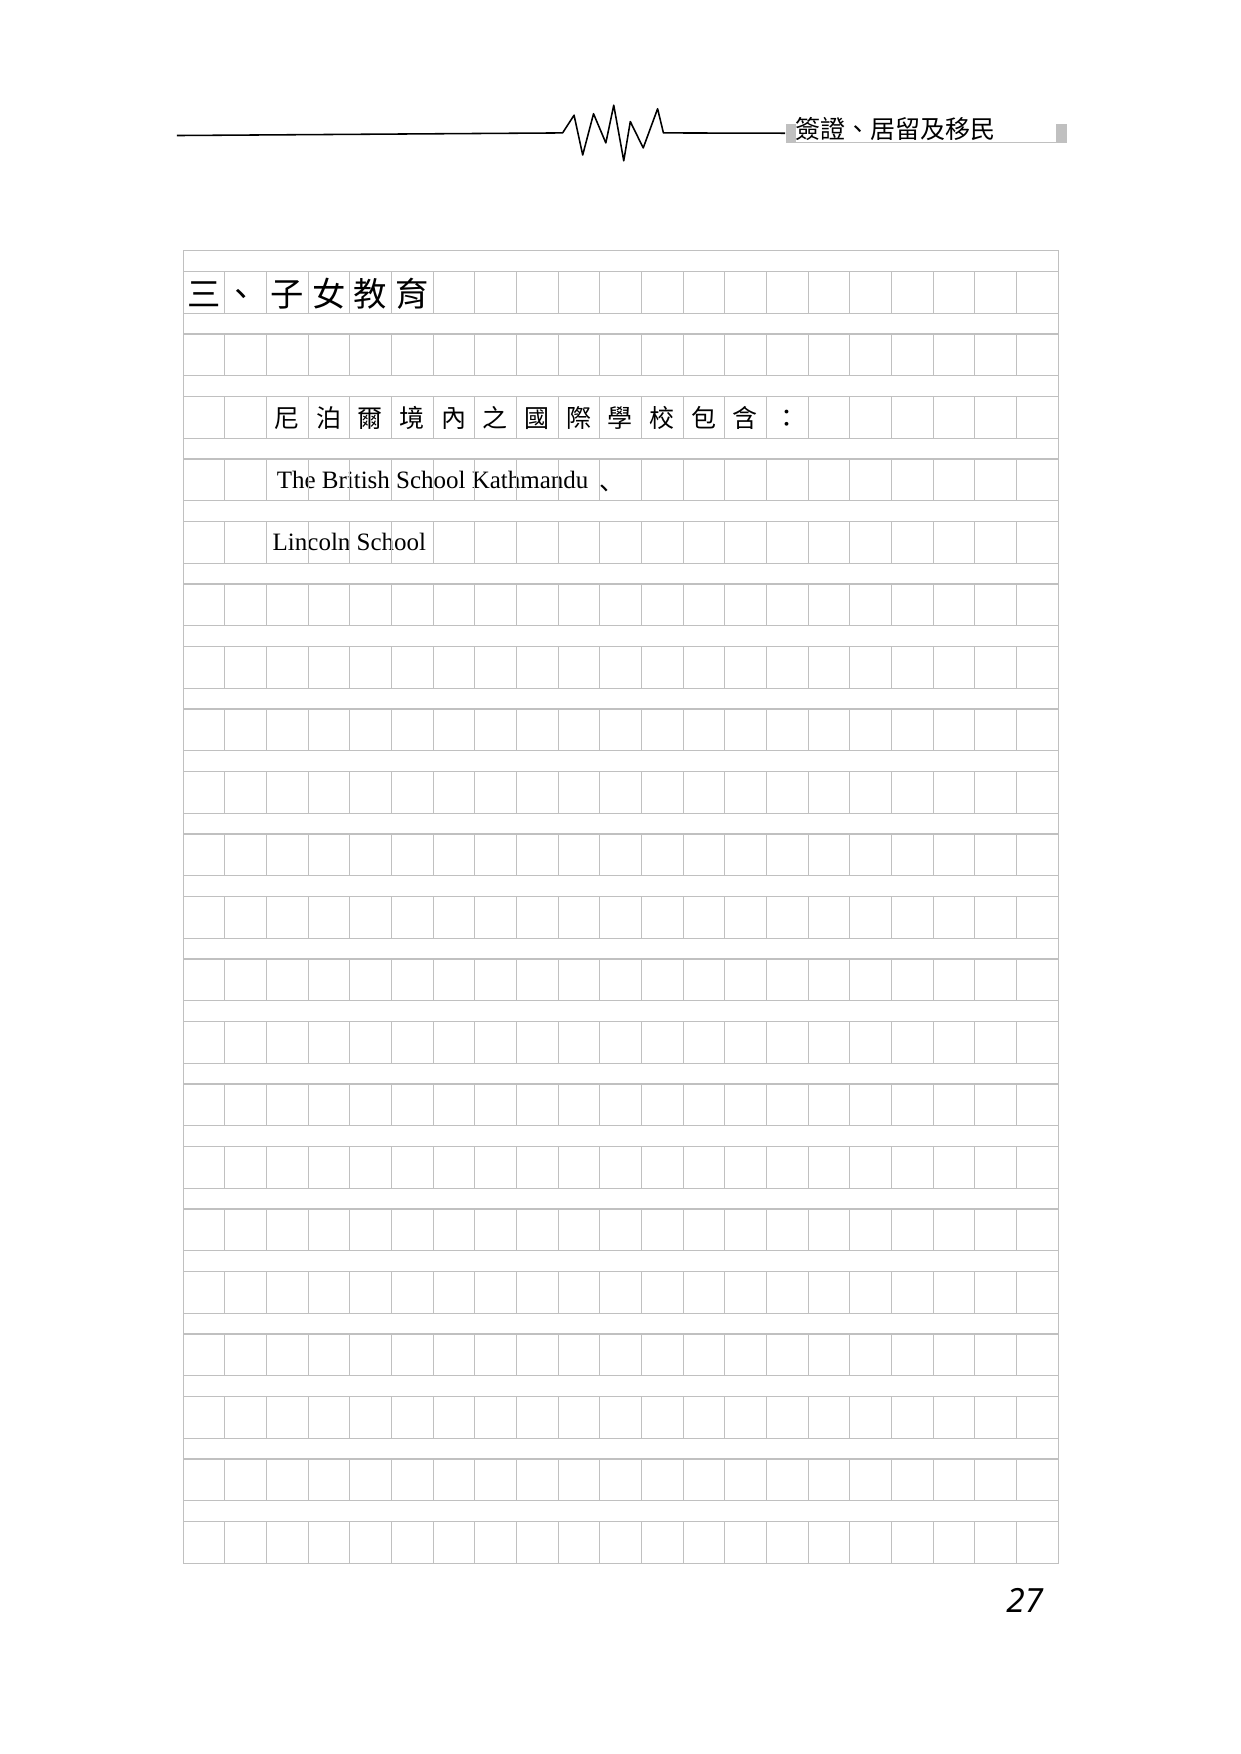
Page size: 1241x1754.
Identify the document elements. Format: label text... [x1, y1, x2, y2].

text 女 [309, 272, 349, 313]
text [850, 397, 891, 438]
text The British School Kathmandu、 [1017, 460, 1058, 500]
text Lincoln School [350, 522, 391, 563]
text Lincoln School [559, 522, 599, 563]
text Lincoln School [934, 522, 974, 563]
text [684, 272, 724, 313]
text 爾 [350, 397, 391, 438]
text Lincoln School [850, 522, 891, 563]
text [475, 272, 516, 313]
text The British School Kathmandu、 [600, 460, 641, 500]
text The British School Kathmandu、 [350, 460, 391, 500]
text The British School Kathmandu、 [850, 460, 891, 500]
text The British School Kathmandu、 [225, 460, 266, 500]
text The British School Kathmandu、 [684, 460, 724, 500]
text 國 [517, 397, 558, 438]
text [600, 272, 641, 313]
text The British School Kathmandu、 [725, 460, 766, 500]
text 際 [559, 397, 599, 438]
text The British School Kathmandu、 [975, 460, 1016, 500]
text [434, 272, 474, 313]
text [184, 376, 1058, 396]
text The British School Kathmandu、 [642, 460, 683, 500]
text 包 [684, 397, 724, 438]
text [975, 272, 1016, 313]
text [934, 272, 974, 313]
text 內 [434, 397, 474, 438]
text Lincoln School [475, 522, 516, 563]
text [1017, 272, 1058, 313]
text The British School Kathmandu、 [767, 460, 808, 500]
text 學 [600, 397, 641, 438]
text The British School Kathmandu、 [392, 460, 433, 500]
text Lincoln School [434, 522, 474, 563]
text Lincoln School [309, 522, 349, 563]
text Lincoln School [600, 522, 641, 563]
text [892, 397, 933, 438]
text Lincoln School [225, 522, 266, 563]
text Lincoln School [267, 522, 308, 563]
text The British School Kathmandu、 [892, 460, 933, 500]
text Lincoln School [1017, 522, 1058, 563]
text Lincoln School [684, 522, 724, 563]
text [517, 272, 558, 313]
text 育 [392, 272, 433, 313]
text The British School Kathmandu、 [184, 439, 1058, 458]
text The British School Kathmandu、 [434, 460, 474, 500]
text 之 [475, 397, 516, 438]
text ： [767, 397, 808, 438]
text 、 [225, 272, 266, 313]
text 校 [642, 397, 683, 438]
text 尼 [267, 397, 308, 438]
text [184, 251, 1058, 271]
text Lincoln School [392, 522, 433, 563]
text 境 [392, 397, 433, 438]
text Lincoln School [517, 522, 558, 563]
text The British School Kathmandu、 [309, 460, 349, 500]
text Lincoln School [642, 522, 683, 563]
text 泊 [309, 397, 349, 438]
text [642, 272, 683, 313]
text Lincoln School [975, 522, 1016, 563]
text [225, 397, 266, 438]
text [184, 397, 224, 438]
text [934, 397, 974, 438]
text 三 [184, 272, 224, 313]
text Lincoln School [892, 522, 933, 563]
text The British School Kathmandu、 [809, 460, 849, 500]
text [559, 272, 599, 313]
text The British School Kathmandu、 [475, 460, 516, 500]
text The British School Kathmandu、 [934, 460, 974, 500]
text [975, 397, 1016, 438]
text [809, 397, 849, 438]
text Lincoln School [184, 522, 224, 563]
text Lincoln School [767, 522, 808, 563]
text The British School Kathmandu、 [517, 460, 558, 500]
text [809, 272, 849, 313]
text [892, 272, 933, 313]
text Lincoln School [809, 522, 849, 563]
text [850, 272, 891, 313]
text [1017, 397, 1058, 438]
text Lincoln School [725, 522, 766, 563]
text [725, 272, 766, 313]
text The British School Kathmandu、 [184, 460, 224, 500]
text Lincoln School [184, 501, 1058, 521]
text The British School Kathmandu、 [559, 460, 599, 500]
text 教 [350, 272, 391, 313]
text 子 [267, 272, 308, 313]
text 含 [725, 397, 766, 438]
text [767, 272, 808, 313]
text The British School Kathmandu、 [267, 460, 308, 500]
